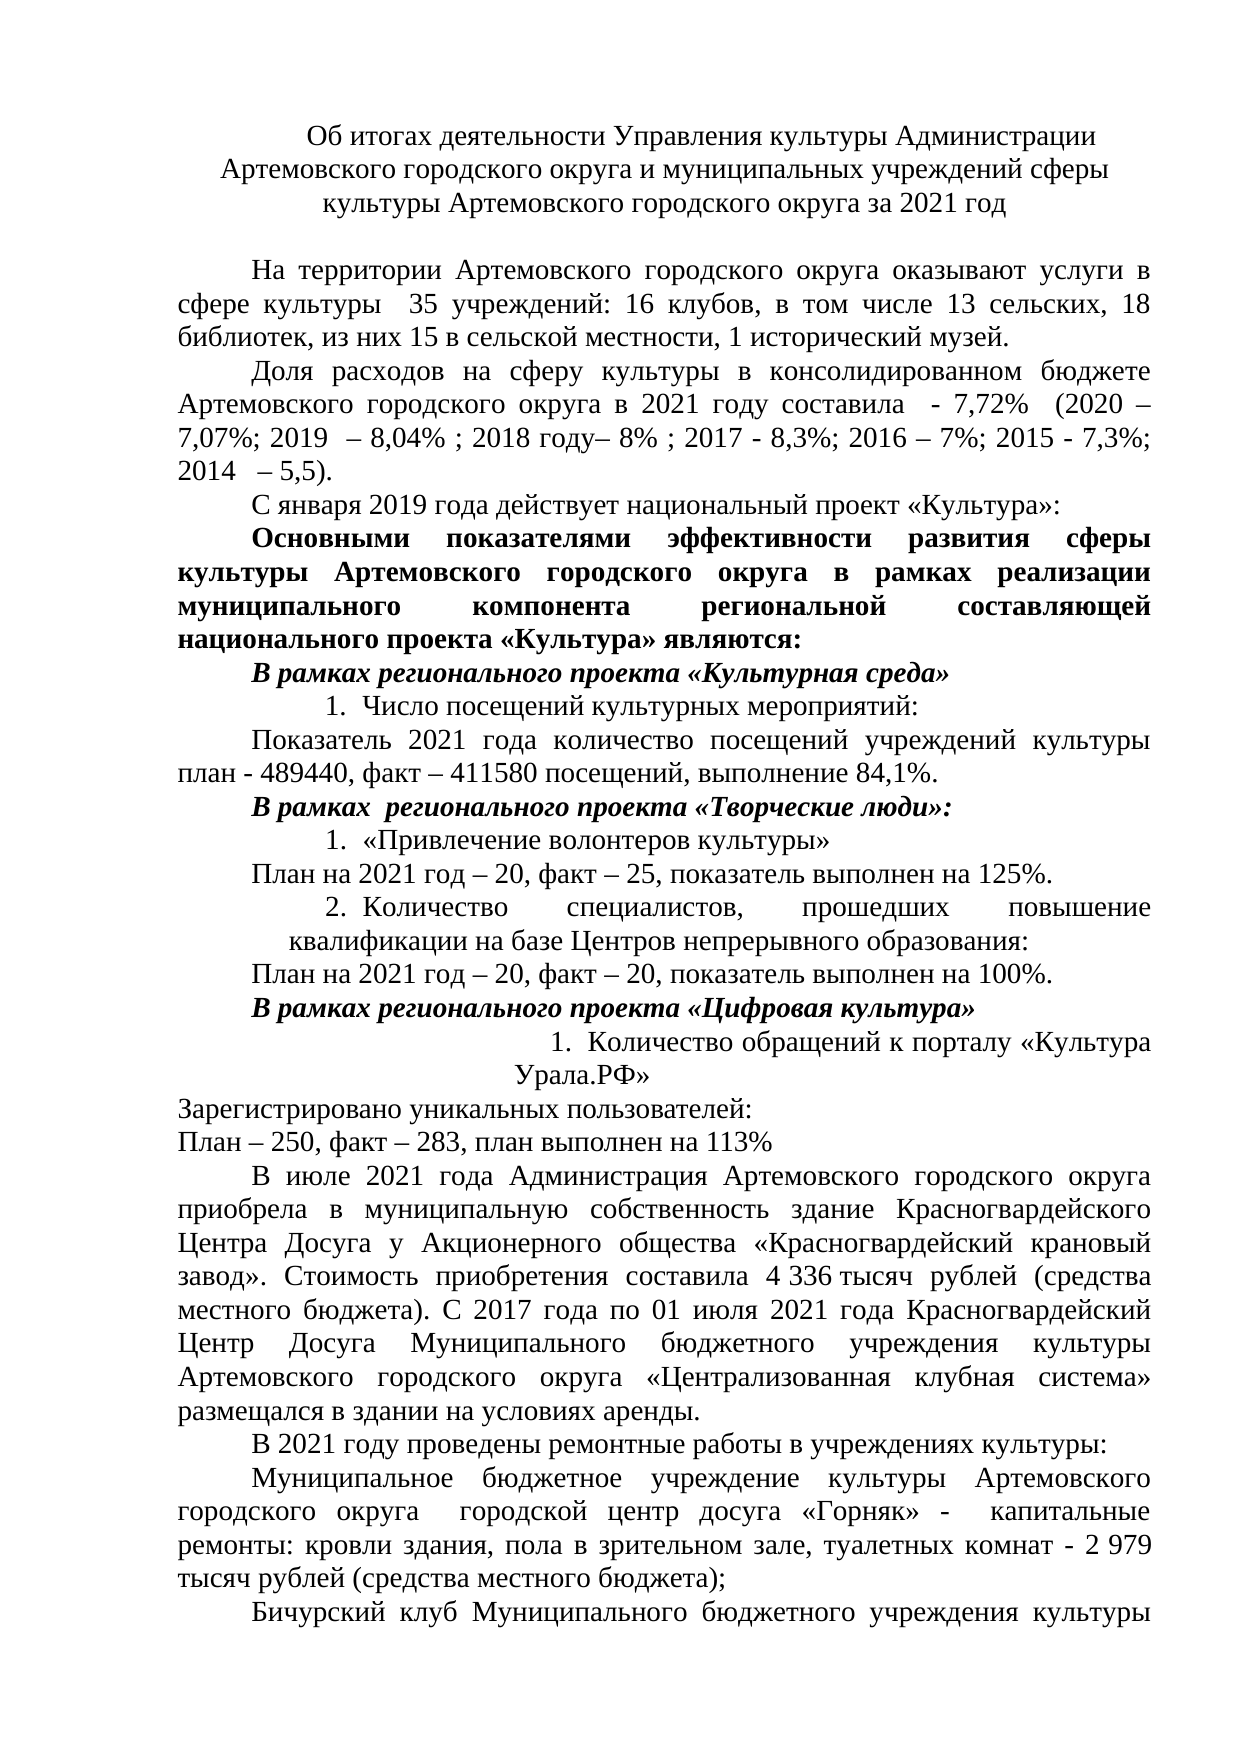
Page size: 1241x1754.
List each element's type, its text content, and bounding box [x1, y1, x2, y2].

text Об итогах деятельности Управления культуры Администрации Артемовского городского округа и муниципальных учреждений сферы культуры Артемовского городского округа за 2021 год [177, 118, 1152, 219]
text Доля расходов на сферу культуры в консолидированном бюджете Артемовского городского округа в 2021 году составила - 7,72% (2020 – 7,07%; 2019 – 8,04% ; 2018 году– 8% ; 2017 - 8,3%; 2016 – 7%; 2015 - 7,3%; 2014 – 5,5). [177, 353, 1152, 487]
list Количество обращений к порталу «Культура Урала.РФ» [476, 1024, 1152, 1091]
text В рамках регионального проекта «Культурная среда» [177, 655, 1152, 688]
text С января 2019 года действует национальный проект «Культура»: [177, 487, 1152, 521]
text Бичурский клуб Муниципального бюджетного учреждения культуры [177, 1594, 1152, 1627]
list «Привлечение волонтеров культуры» [251, 822, 1152, 856]
text Муниципальное бюджетное учреждение культуры Артемовского городского округа городской центр досуга «Горняк» - капитальные ремонты: кровли здания, пола в зрительном зале, туалетных комнат - 2 979 тысяч рублей (средства местного бюджета); [177, 1460, 1152, 1594]
text План – 250, факт – 283, план выполнен на 113% [177, 1124, 1152, 1158]
text Зарегистрировано уникальных пользователей: [177, 1091, 1152, 1124]
text В 2021 году проведены ремонтные работы в учреждениях культуры: [177, 1426, 1152, 1460]
text В рамках регионального проекта «Цифровая культура» [177, 990, 1152, 1024]
text Показатель 2021 года количество посещений учреждений культуры план - 489440, факт – 411580 посещений, выполнение 84,1%. [177, 722, 1152, 789]
text В рамках регионального проекта «Творческие люди»: [177, 789, 1152, 822]
text На территории Артемовского городского округа оказывают услуги в сфере культуры 35 учреждений: 16 клубов, в том числе 13 сельских, 18 библиотек, из них 15 в сельской местности, 1 исторический музей. [177, 252, 1152, 353]
text План на 2021 год – 20, факт – 20, показатель выполнен на 100%. [177, 957, 1152, 990]
text В июле 2021 года Администрация Артемовского городского округа приобрела в муниципальную собственность здание Красногвардейского Центра Досуга у Акционерного общества «Красногвардейский крановый завод». Стоимость приобретения составила 4 336 тысяч рублей (средства местного бюджета). С 2017 года по 01 июля 2021 года Красногвардейский Центр Досуга Муниципального бюджетного учреждения культуры Артемовского городского округа «Централизованная клубная система» размещался в здании на условиях аренды. [177, 1158, 1152, 1426]
list Количество специалистов, прошедших повышение квалификации на базе Центров непрерывного образования: [251, 889, 1152, 957]
text План на 2021 год – 20, факт – 25, показатель выполнен на 125%. [177, 856, 1152, 889]
list Число посещений культурных мероприятий: [251, 688, 1152, 722]
text Основными показателями эффективности развития сферы культуры Артемовского городского округа в рамках реализации муниципального компонента региональной составляющей национального проекта «Культура» являются: [177, 521, 1152, 655]
